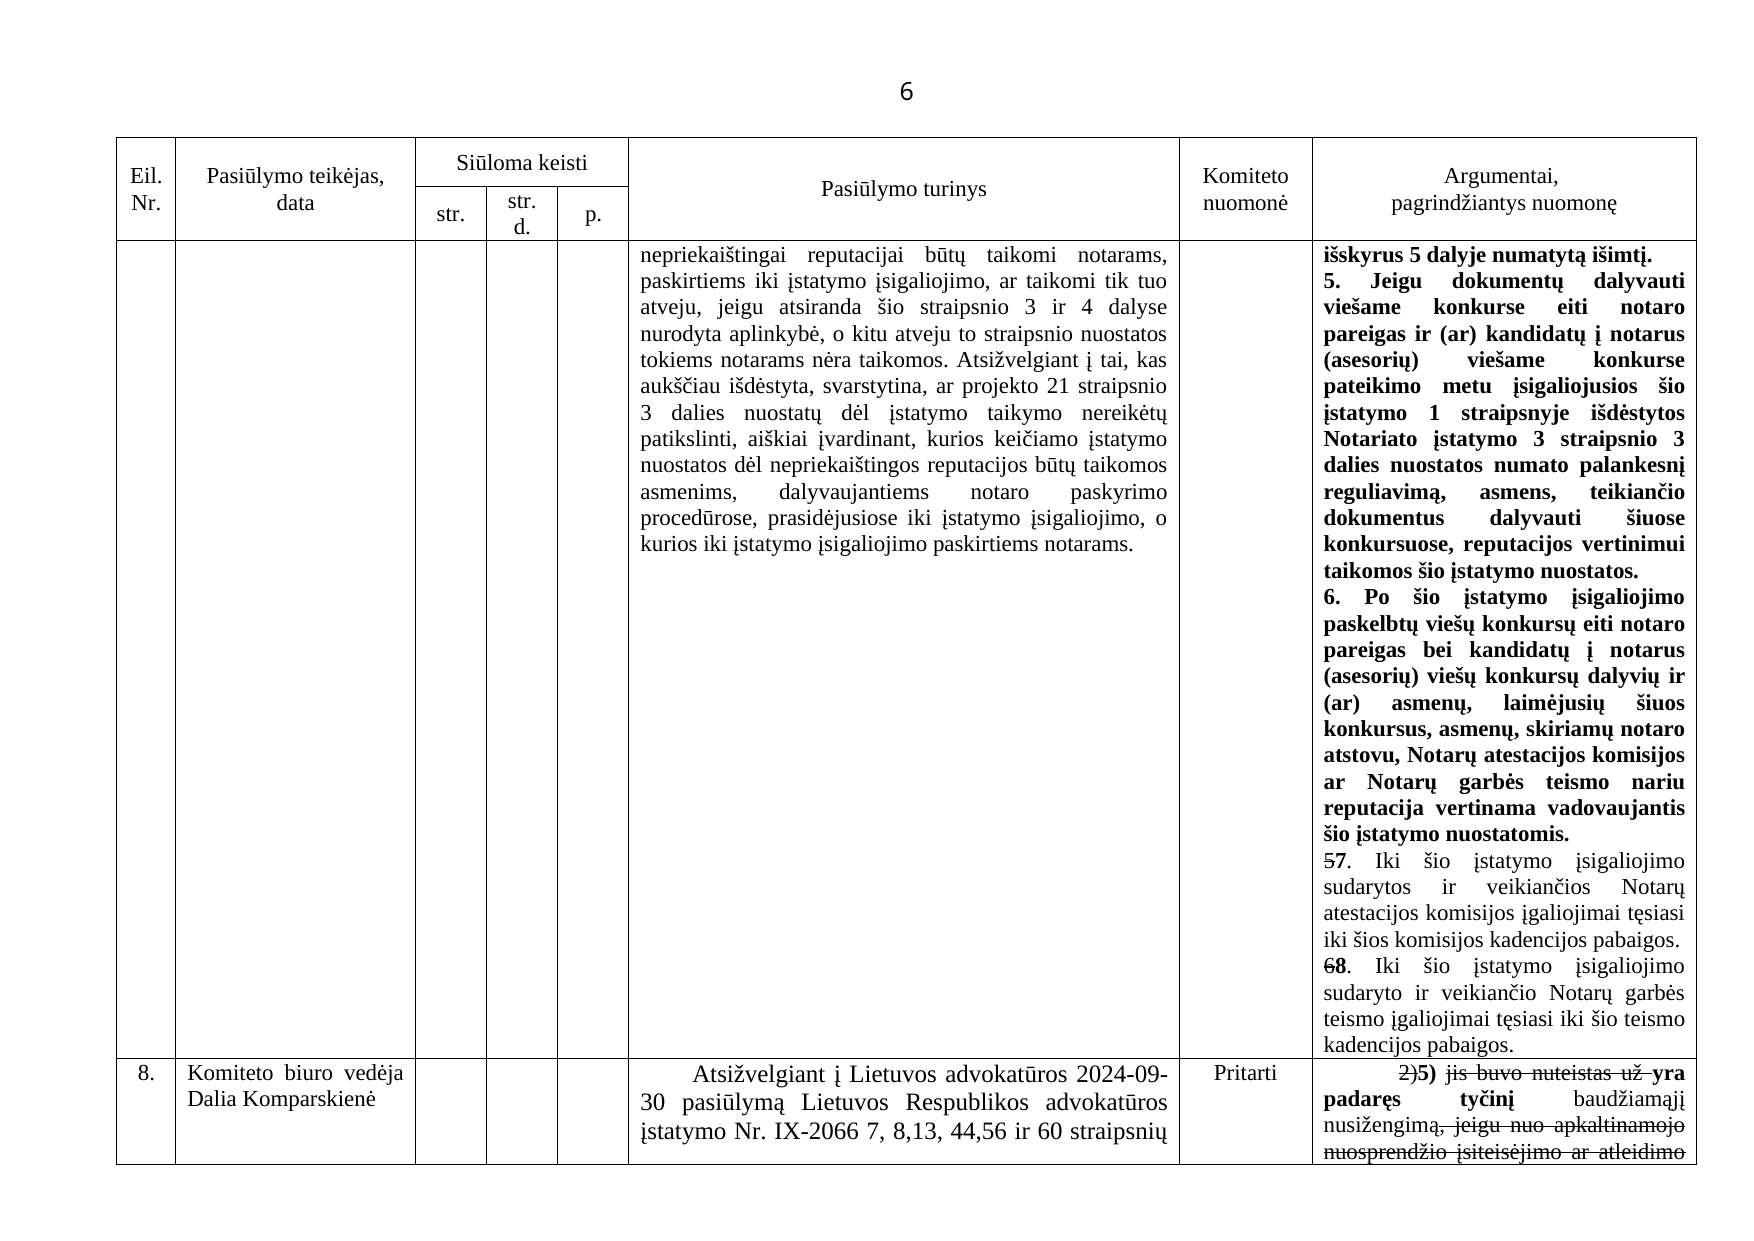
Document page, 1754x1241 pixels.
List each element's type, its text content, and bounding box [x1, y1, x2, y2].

table_cell [416, 1059, 486, 1164]
table_cell 8. [117, 1059, 175, 1164]
table_header Argumentai, pagrindžiantys nuomonę [1313, 138, 1696, 239]
table_cell p. [558, 187, 628, 239]
table_cell išskyrus 5 dalyje numatytą išimtį. 5. Jeigu dokumentų dalyvauti viešame konkurse eiti notaro pareigas ir (ar) kandidatų į notarus (asesorių) viešame konkurse pateikimo metu įsigaliojusios šio įstatymo 1 straipsnyje išdėstytos Notariato įstatymo 3 straipsnio 3 dalies nuostatos numato palankesnį reguliavimą, asmens, teikiančio dokumentus dalyvauti šiuose konkursuose, reputacijos vertinimui taikomos šio įstatymo nuostatos. 6. Po šio įstatymo įsigaliojimo paskelbtų viešų konkursų eiti notaro pareigas bei kandidatų į notarus (asesorių) viešų konkursų dalyvių ir (ar) asmenų, laimėjusių šiuos konkursus, asmenų, skiriamų notaro atstovu, Notarų atestacijos komisijos ar Notarų garbės teismo nariu reputacija vertinama vadovaujantis šio įstatymo nuostatomis. 57. Iki šio įstatymo įsigaliojimo sudarytos ir veikiančios Notarų atestacijos komisijos įgaliojimai tęsiasi iki šios komisijos kadencijos pabaigos. 68. Iki šio įstatymo įsigaliojimo sudaryto ir veikiančio Notarų garbės teismo įgaliojimai tęsiasi iki šio teismo kadencijos pabaigos. [1313, 241, 1696, 1058]
table_cell [1180, 241, 1312, 1058]
table_header Pasiūlymo turinys [629, 138, 1179, 239]
table_cell [117, 241, 175, 1058]
table_cell [487, 241, 557, 1058]
table_cell Pritarti [1180, 1059, 1312, 1164]
table_cell [558, 1059, 628, 1164]
table_cell [416, 241, 486, 1058]
table_cell Atsižvelgiant į Lietuvos advokatūros 2024-09-30 pasiūlymą Lietuvos Respublikos advokatūros įstatymo Nr. IX-2066 7, 8,13, 44,56 ir 60 straipsnių [629, 1059, 1179, 1164]
table_cell nepriekaištingai reputacijai būtų taikomi notarams, paskirtiems iki įstatymo įsigaliojimo, ar taikomi tik tuo atveju, jeigu atsiranda šio straipsnio 3 ir 4 dalyse nurodyta aplinkybė, o kitu atveju to straipsnio nuostatos tokiems notarams nėra taikomos. Atsižvelgiant į tai, kas aukščiau išdėstyta, svarstytina, ar projekto 21 straipsnio 3 dalies nuostatų dėl įstatymo taikymo nereikėtų patikslinti, aiškiai įvardinant, kurios keičiamo įstatymo nuostatos dėl nepriekaištingos reputacijos būtų taikomos asmenims, dalyvaujantiems notaro paskyrimo procedūrose, prasidėjusiose iki įstatymo įsigaliojimo, o kurios iki įstatymo įsigaliojimo paskirtiems notarams. [629, 241, 1179, 1058]
table_header Eil. Nr. [117, 138, 175, 239]
table_cell str. [416, 187, 486, 239]
table_cell [558, 241, 628, 1058]
table_cell Komiteto biuro vedėja Dalia Komparskienė [176, 1059, 415, 1164]
table_cell 2)5) jis buvo nuteistas už yra padaręs tyčinį baudžiamąjį nusižengimą, jeigu nuo apkaltinamojo nuosprendžio įsiteisėjimo ar atleidimo [1313, 1059, 1696, 1164]
table_header Pasiūlymo teikėjas, data [176, 138, 415, 239]
table_header Komiteto nuomonė [1180, 138, 1312, 239]
table_header Siūloma keisti [416, 138, 628, 186]
table_cell str. d. [487, 187, 557, 239]
table_cell [176, 241, 415, 1058]
table_cell [487, 1059, 557, 1164]
